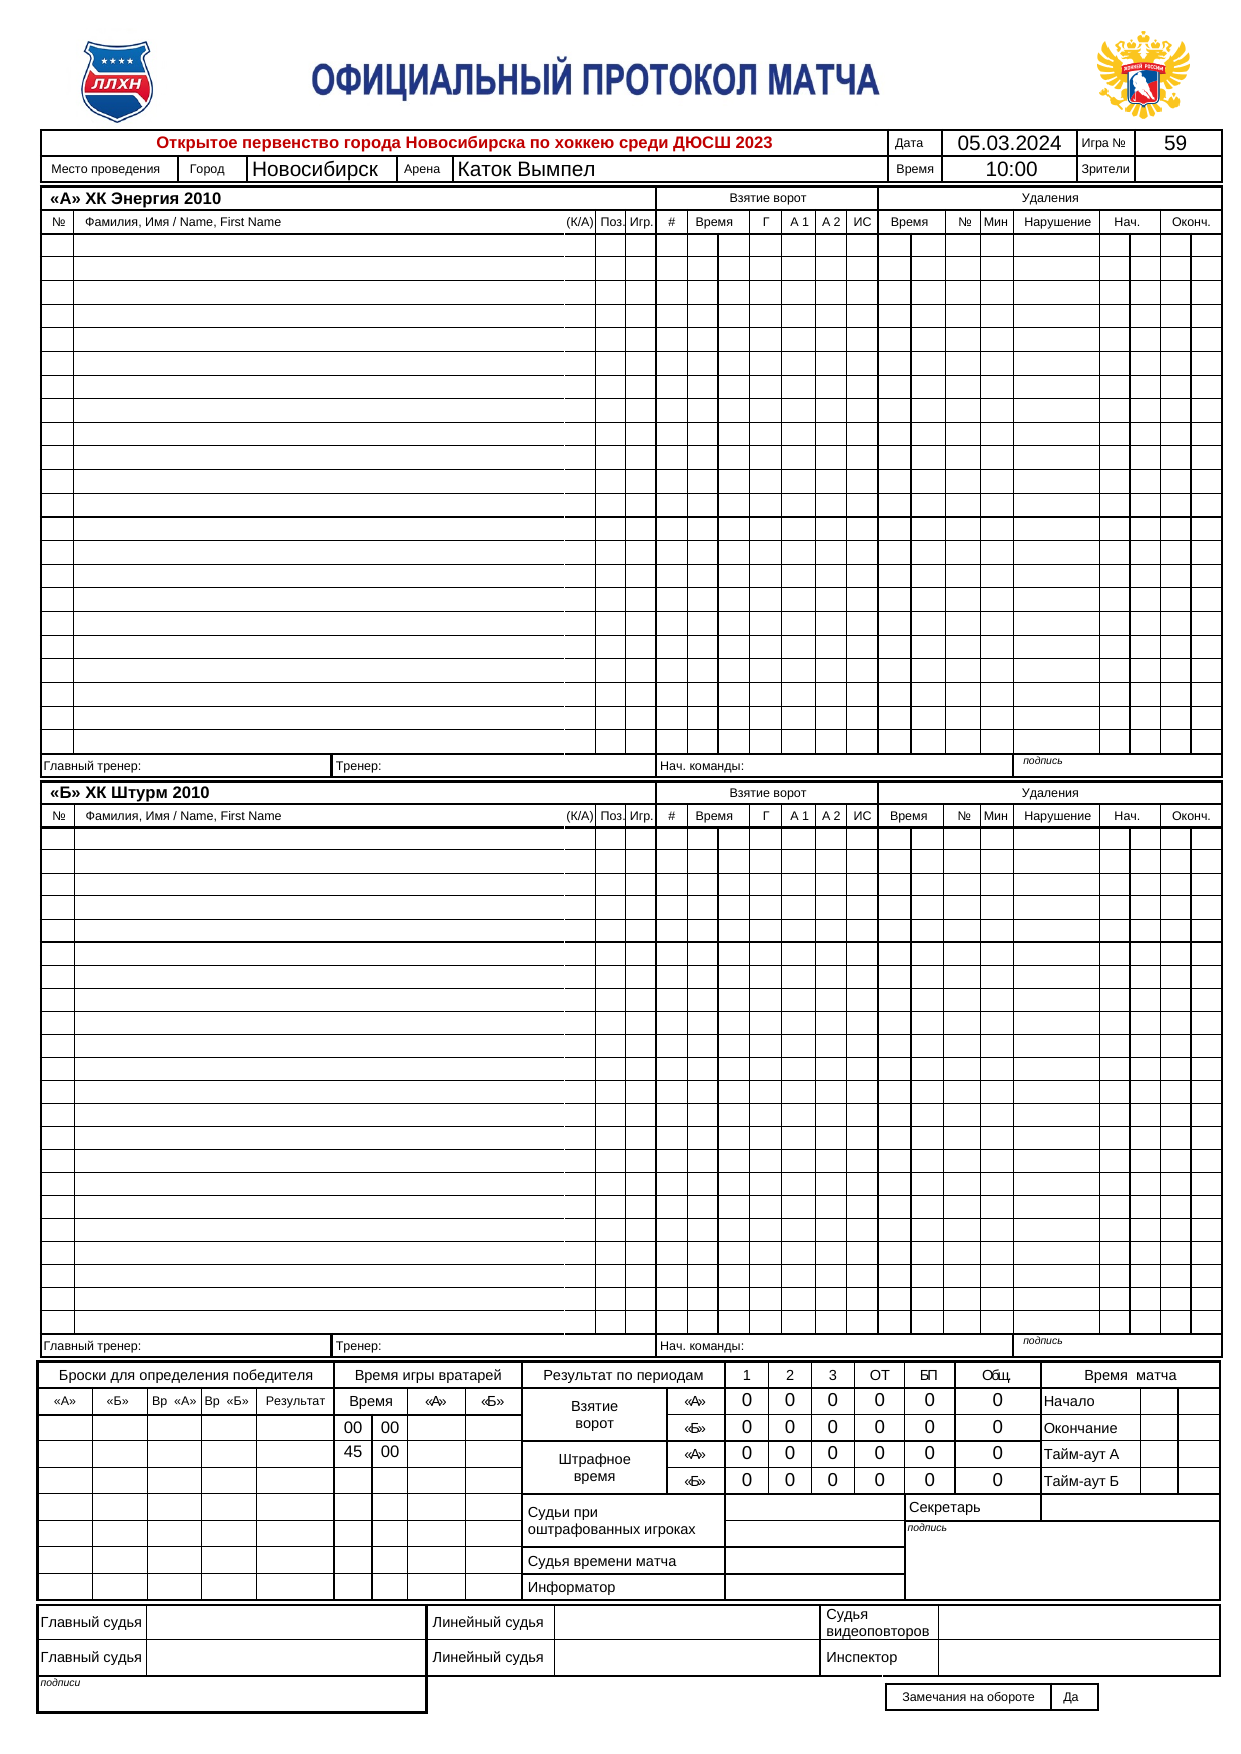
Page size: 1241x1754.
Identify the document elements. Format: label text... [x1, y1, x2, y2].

table_cell [688, 896, 717, 918]
table_cell [565, 305, 595, 327]
table_cell [688, 1081, 717, 1103]
table_cell 0 [812, 1442, 854, 1467]
table_cell [782, 328, 815, 351]
table_cell [688, 1035, 717, 1057]
table_cell [912, 1265, 943, 1287]
table_cell [657, 683, 687, 706]
table_cell [816, 423, 846, 445]
table_cell [626, 874, 655, 895]
table_cell [912, 1242, 943, 1264]
table_cell [565, 1173, 595, 1195]
table_cell [1131, 730, 1160, 753]
table_cell [42, 1288, 74, 1310]
table_cell [981, 257, 1013, 280]
table_cell [1014, 874, 1099, 895]
table_cell [1131, 470, 1160, 493]
table_cell [750, 1104, 781, 1126]
table_cell [912, 1311, 943, 1333]
table_cell подпись [1014, 755, 1221, 776]
table_cell [1131, 1104, 1160, 1126]
table_cell [626, 1265, 655, 1287]
table_cell [148, 1521, 201, 1546]
table_cell [1131, 850, 1160, 872]
table_cell [596, 1127, 625, 1149]
table_cell [750, 829, 781, 849]
table_cell «Б» [93, 1389, 147, 1413]
table_cell [1131, 659, 1160, 682]
table_cell [626, 659, 655, 682]
table_cell [782, 446, 815, 469]
table_cell Время [889, 157, 941, 181]
table_cell [75, 1288, 564, 1310]
table_cell [782, 966, 815, 987]
table_cell [879, 494, 910, 516]
table_cell [565, 1035, 595, 1057]
table_cell [74, 730, 564, 753]
table_cell [1192, 707, 1221, 729]
table_cell [1100, 896, 1129, 918]
table_cell [1100, 612, 1129, 634]
table_cell [626, 565, 655, 587]
table_cell [202, 1574, 256, 1599]
table_cell [847, 470, 877, 493]
table_cell [1014, 612, 1099, 634]
table_cell [75, 1150, 564, 1172]
table_cell [565, 541, 595, 564]
table_cell [657, 518, 687, 540]
table_cell [565, 966, 595, 987]
table_cell [750, 1173, 781, 1195]
table_cell [1100, 850, 1129, 872]
table_cell [719, 1104, 749, 1126]
table_cell [1179, 1441, 1219, 1467]
table_cell «Б» [668, 1415, 724, 1440]
table_cell [565, 1012, 595, 1033]
table_cell [719, 920, 749, 941]
table_cell [657, 1196, 687, 1218]
table_cell [596, 730, 625, 753]
table_cell Вр «Б» [202, 1389, 256, 1413]
table_cell [879, 1196, 910, 1218]
table_cell [657, 1081, 687, 1103]
table_cell Тайм-аут А [1042, 1441, 1140, 1467]
table_cell [565, 943, 595, 964]
table_cell [750, 399, 781, 422]
table_header 3 [812, 1363, 854, 1387]
table_cell [257, 1494, 333, 1520]
table_cell [946, 518, 980, 540]
table_cell [657, 1058, 687, 1079]
table_cell [944, 1104, 980, 1126]
table_cell [782, 636, 815, 658]
table_cell [719, 423, 749, 445]
table_header Удаления [879, 188, 1221, 209]
table_cell [688, 612, 717, 634]
table_cell [335, 1547, 371, 1573]
table_cell [1141, 1415, 1177, 1440]
table_cell [719, 470, 749, 493]
table_cell [1131, 1058, 1160, 1079]
table_cell [688, 470, 717, 493]
table_cell [148, 1441, 201, 1467]
table_cell [719, 565, 749, 587]
table_cell [750, 494, 781, 516]
table_cell [1192, 1012, 1221, 1033]
table_cell [782, 257, 815, 280]
table_header ОТ [855, 1363, 904, 1387]
table_cell [1099, 1682, 1220, 1711]
table_cell [657, 966, 687, 987]
table_cell [688, 850, 717, 872]
table_cell [847, 1104, 877, 1126]
table_cell [1161, 730, 1190, 753]
table_cell [565, 829, 595, 849]
table_cell [1161, 446, 1190, 469]
table_cell [782, 235, 815, 256]
table_cell [596, 281, 625, 303]
table_cell [782, 376, 815, 398]
table_cell [466, 1574, 521, 1599]
table_cell [596, 305, 625, 327]
table_cell [816, 541, 846, 564]
table_cell [750, 1081, 781, 1103]
table_cell [946, 659, 980, 682]
table_cell [719, 612, 749, 634]
table_cell [596, 235, 625, 256]
table_cell [946, 494, 980, 516]
table_cell [782, 920, 815, 941]
table_cell [202, 1547, 256, 1573]
table_cell [657, 829, 687, 849]
table_cell [657, 707, 687, 729]
table_cell [1192, 470, 1221, 493]
table_cell [657, 423, 687, 445]
table_cell [1131, 1081, 1160, 1103]
table_cell [596, 707, 625, 729]
table_cell [688, 1265, 717, 1287]
table_cell [1131, 494, 1160, 516]
table_cell [912, 1012, 943, 1033]
table_cell [847, 989, 877, 1011]
table_cell [879, 1311, 910, 1333]
table_cell [847, 612, 877, 634]
table_cell 10:00 [943, 157, 1076, 181]
table_cell [1014, 896, 1099, 918]
table_cell [626, 730, 655, 753]
table_cell [596, 1196, 625, 1218]
table_cell [42, 446, 73, 469]
table_cell [657, 588, 687, 611]
table_cell [816, 636, 846, 658]
table_cell [39, 1441, 92, 1467]
table_cell [879, 659, 910, 682]
table_cell [93, 1416, 147, 1440]
table_cell [1100, 943, 1129, 964]
table_cell [688, 874, 717, 895]
table_cell [750, 636, 781, 658]
table_cell [782, 281, 815, 303]
table_cell [1192, 1311, 1221, 1333]
table_cell [1161, 1242, 1190, 1264]
table_cell [42, 423, 73, 445]
table_cell [596, 1104, 625, 1126]
table_cell [596, 943, 625, 964]
table_cell [944, 1219, 980, 1241]
table_cell [847, 1196, 877, 1218]
table_cell [1192, 612, 1221, 634]
table_cell [719, 235, 749, 256]
table_cell [657, 1012, 687, 1033]
table_cell [816, 1288, 846, 1310]
table_cell Нач. команды: [657, 1335, 1012, 1356]
table_cell 0 [956, 1442, 1040, 1467]
table_cell [847, 305, 877, 327]
table_cell [1100, 1265, 1129, 1287]
table_cell [719, 1219, 749, 1241]
table_cell [816, 399, 846, 422]
table_cell [596, 612, 625, 634]
table_cell [912, 1196, 943, 1218]
table_cell [816, 1196, 846, 1218]
table_cell [565, 659, 595, 682]
table_cell [944, 1035, 980, 1057]
table_cell [657, 565, 687, 587]
table_cell [565, 636, 595, 658]
table_cell [75, 1311, 564, 1333]
table_cell [816, 565, 846, 587]
table_cell [847, 659, 877, 682]
table_cell [879, 612, 910, 634]
table_cell [946, 235, 980, 256]
table_cell [74, 352, 564, 374]
table_cell [1192, 1173, 1221, 1195]
table_cell Время [879, 805, 943, 826]
table_cell [1131, 612, 1160, 634]
table_cell [1014, 683, 1099, 706]
table_cell [1192, 966, 1221, 987]
table_cell [1161, 1081, 1190, 1103]
table_header 05.03.2024 [943, 131, 1076, 155]
table_cell [879, 1127, 910, 1149]
table_cell [1161, 1035, 1190, 1057]
table_cell [816, 1104, 846, 1126]
table_cell 0 [905, 1442, 954, 1467]
table_cell [75, 1012, 564, 1033]
table_cell [565, 1081, 595, 1103]
table_cell [719, 943, 749, 964]
table_cell [981, 446, 1013, 469]
table_cell [847, 1173, 877, 1195]
table_cell [688, 1288, 717, 1310]
table_cell 0 [726, 1389, 768, 1413]
table_cell [1161, 376, 1190, 398]
table_cell [1192, 1219, 1221, 1241]
table_cell [1161, 565, 1190, 587]
table_cell [688, 376, 717, 398]
table_cell [1100, 707, 1129, 729]
table_cell [1014, 328, 1099, 351]
table_cell [782, 829, 815, 849]
table_cell [1161, 874, 1190, 895]
table_cell [1192, 1196, 1221, 1218]
table_cell [75, 943, 564, 964]
table_cell [750, 730, 781, 753]
table_cell [596, 989, 625, 1011]
table_cell 0 [905, 1468, 954, 1493]
table_cell [565, 612, 595, 634]
table_cell [565, 920, 595, 941]
table_cell [42, 518, 73, 540]
table_cell [944, 1173, 980, 1195]
table_cell [688, 518, 717, 540]
table_header Броски для определения победителя [39, 1363, 333, 1387]
table_cell [596, 541, 625, 564]
table_cell [1014, 518, 1099, 540]
table_cell [912, 707, 945, 729]
table_cell [202, 1468, 256, 1493]
table_cell [42, 1150, 74, 1172]
table_cell [565, 874, 595, 895]
table_cell Г [750, 211, 781, 233]
table_cell [816, 874, 846, 895]
table_cell [1014, 1265, 1099, 1287]
table_cell [719, 896, 749, 918]
table_header «А» ХК Энергия 2010 [42, 188, 655, 209]
table_cell Начало [1042, 1389, 1140, 1413]
table_cell [626, 1058, 655, 1079]
table_cell [847, 565, 877, 587]
table_cell [93, 1468, 147, 1493]
table_cell [939, 1640, 1219, 1675]
table_cell [1100, 399, 1129, 422]
table_cell [1192, 829, 1221, 849]
table_cell Линейный судья [428, 1606, 554, 1639]
table_cell [981, 1242, 1013, 1264]
table_cell [1192, 446, 1221, 469]
table_cell [1161, 399, 1190, 422]
table_cell Время [335, 1389, 407, 1413]
table_cell [688, 235, 717, 256]
table_cell [944, 943, 980, 964]
table_cell [847, 730, 877, 753]
table_cell [847, 541, 877, 564]
table_cell [847, 494, 877, 516]
table_cell [555, 1640, 819, 1675]
table_cell [1100, 376, 1129, 398]
table_cell [981, 235, 1013, 256]
table_cell [148, 1547, 201, 1573]
table_cell [879, 1081, 910, 1103]
table_cell [750, 588, 781, 611]
table_cell [816, 730, 846, 753]
table_cell [565, 281, 595, 303]
table_cell [688, 730, 717, 753]
table_header Время игры вратарей [335, 1363, 521, 1387]
table_cell [565, 1150, 595, 1172]
table_cell [750, 328, 781, 351]
table_cell [1014, 659, 1099, 682]
table_cell [719, 659, 749, 682]
table_cell [688, 541, 717, 564]
table_cell [847, 1127, 877, 1149]
table_cell [688, 1150, 717, 1172]
table_cell [39, 1494, 92, 1520]
table_cell [946, 305, 980, 327]
table_cell [1131, 352, 1160, 374]
table_cell [42, 281, 73, 303]
table_cell Фамилия, Имя / Name, First Name [75, 805, 565, 826]
table_cell [750, 565, 781, 587]
table_cell [726, 1575, 904, 1599]
table_cell [657, 730, 687, 753]
table_cell [42, 257, 73, 280]
table_cell [1131, 541, 1160, 564]
table_cell 0 [956, 1415, 1040, 1440]
table_cell [1141, 1389, 1177, 1413]
table_cell [42, 1242, 74, 1264]
table_cell 0 [769, 1442, 811, 1467]
table_cell [626, 1288, 655, 1310]
table_cell [1131, 1265, 1160, 1287]
table_cell [879, 235, 910, 256]
table_cell [626, 399, 655, 422]
table_cell [42, 707, 73, 729]
table_cell [782, 896, 815, 918]
table_cell [944, 1012, 980, 1033]
table_cell [750, 470, 781, 493]
table_cell [719, 257, 749, 280]
table_cell [688, 1104, 717, 1126]
table_cell [782, 1219, 815, 1241]
table_cell [75, 1173, 564, 1195]
table_cell [782, 1173, 815, 1195]
table_cell [847, 1219, 877, 1241]
table_header Дата [889, 131, 941, 155]
table_cell [1014, 446, 1099, 469]
table_cell [981, 850, 1013, 872]
table_cell [42, 1081, 74, 1103]
table_cell [1100, 305, 1129, 327]
table_cell Результат [257, 1389, 333, 1413]
table_cell [946, 328, 980, 351]
table_cell подпись [1014, 1335, 1221, 1356]
table_cell [626, 1150, 655, 1172]
table_cell [1192, 494, 1221, 516]
table_cell [626, 896, 655, 918]
table_cell [847, 1265, 877, 1287]
table_cell [1161, 588, 1190, 611]
table_cell [719, 328, 749, 351]
table_cell [944, 1288, 980, 1310]
table_cell [1014, 636, 1099, 658]
table_cell [657, 1127, 687, 1149]
table_cell [565, 1265, 595, 1287]
table_cell [1131, 1196, 1160, 1218]
table_cell Взятие ворот [523, 1389, 666, 1440]
table_cell [981, 1035, 1013, 1057]
table_header Удаления [879, 783, 1221, 803]
table_cell [782, 305, 815, 327]
table_cell [466, 1494, 521, 1520]
table_cell [847, 1242, 877, 1264]
table_cell [1014, 850, 1099, 872]
table_cell [912, 1035, 943, 1057]
table_cell [912, 257, 945, 280]
table_cell Нач. [1100, 211, 1160, 233]
table_cell [93, 1441, 147, 1467]
table_cell [74, 446, 564, 469]
table_cell [847, 1311, 877, 1333]
table_cell [42, 565, 73, 587]
picture [5, 28, 1197, 129]
table_cell [688, 1242, 717, 1264]
table_cell [879, 829, 910, 849]
table_cell [816, 1219, 846, 1241]
table_cell [912, 659, 945, 682]
table_cell [981, 1196, 1013, 1218]
table_cell [1192, 920, 1221, 941]
table_cell [719, 1196, 749, 1218]
table_cell [75, 874, 564, 895]
table_cell [782, 850, 815, 872]
table_cell [1131, 829, 1160, 849]
table_cell [816, 376, 846, 398]
table_cell [626, 352, 655, 374]
table_cell [750, 1012, 781, 1033]
table_cell [42, 1035, 74, 1057]
table_cell [816, 470, 846, 493]
table_cell [596, 1058, 625, 1079]
table_cell [688, 659, 717, 682]
table_cell [1192, 399, 1221, 422]
table_cell [1131, 446, 1160, 469]
table_cell [719, 1012, 749, 1033]
table_cell [912, 541, 945, 564]
table_cell [596, 565, 625, 587]
table_header Общ. [956, 1363, 1040, 1387]
table_cell [847, 1150, 877, 1172]
table_cell [879, 850, 910, 872]
table_cell [688, 707, 717, 729]
table_cell [42, 1311, 74, 1333]
table_cell [42, 470, 73, 493]
table_cell [946, 352, 980, 374]
table_cell [1192, 943, 1221, 964]
table_cell [1131, 1127, 1160, 1149]
table_cell [1141, 1441, 1177, 1467]
table_header 59 [1136, 131, 1221, 155]
table_cell [782, 1058, 815, 1079]
table_cell [816, 494, 846, 516]
table_cell [1131, 1311, 1160, 1333]
table_cell [847, 1058, 877, 1079]
table_cell [42, 1012, 74, 1033]
table_cell [596, 1035, 625, 1057]
table_cell [750, 1288, 781, 1310]
table_cell [1014, 281, 1099, 303]
table_cell [879, 896, 910, 918]
table_cell [1161, 1311, 1190, 1333]
table_cell [912, 588, 945, 611]
table_header Взятие ворот [657, 783, 877, 803]
table_cell [981, 588, 1013, 611]
table_cell Оконч. [1161, 805, 1221, 826]
table_cell [42, 636, 73, 658]
table_cell [688, 1311, 717, 1333]
table_cell [847, 588, 877, 611]
table_cell [1131, 874, 1160, 895]
table_cell [816, 659, 846, 682]
table_cell [74, 659, 564, 682]
table_cell [912, 470, 945, 493]
table_cell Мин [981, 805, 1013, 826]
table_cell [257, 1441, 333, 1467]
table_cell [981, 281, 1013, 303]
table_cell [726, 1495, 904, 1520]
table_cell [912, 636, 945, 658]
table_cell [719, 376, 749, 398]
table_cell Линейный судья [428, 1640, 554, 1675]
table_cell [816, 257, 846, 280]
table_cell [408, 1574, 465, 1599]
table_cell [1161, 328, 1190, 351]
table_cell [1014, 707, 1099, 729]
table_cell [981, 730, 1013, 753]
table_cell [1100, 829, 1129, 849]
table_cell [565, 896, 595, 918]
table_cell [1014, 1035, 1099, 1057]
table_cell [782, 612, 815, 634]
table_cell [1161, 920, 1190, 941]
table_cell [657, 612, 687, 634]
table_cell [626, 683, 655, 706]
table_cell [42, 1196, 74, 1218]
table_cell [912, 1058, 943, 1079]
table_cell 0 [812, 1468, 854, 1493]
table_cell [912, 1081, 943, 1103]
table_cell [42, 376, 73, 398]
table_cell [1014, 565, 1099, 587]
table_cell [626, 966, 655, 987]
table_cell [782, 399, 815, 422]
table_header «Б» ХК Штурм 2010 [42, 783, 655, 803]
table_cell [1179, 1389, 1219, 1413]
table_cell Арена [398, 157, 452, 181]
table_cell Мин [981, 211, 1013, 233]
table_cell № [42, 805, 74, 826]
table_cell А 1 [782, 805, 815, 826]
table_cell [782, 1196, 815, 1218]
table_cell [750, 920, 781, 941]
table_cell [750, 1265, 781, 1287]
table_cell [75, 896, 564, 918]
table_cell Место проведения [42, 157, 177, 181]
table_cell Судья времени матча [523, 1548, 724, 1573]
table_cell [750, 850, 781, 872]
table_cell [750, 612, 781, 634]
table_cell [1100, 470, 1129, 493]
table_cell 0 [855, 1468, 904, 1493]
table_cell [750, 376, 781, 398]
table_cell [257, 1416, 333, 1440]
table_cell [816, 588, 846, 611]
table_cell [565, 565, 595, 587]
table_cell [626, 494, 655, 516]
table_cell [688, 1127, 717, 1149]
table_cell [912, 1104, 943, 1126]
table_cell [657, 446, 687, 469]
table_cell [879, 1265, 910, 1287]
table_cell [1161, 1150, 1190, 1172]
table_cell [782, 730, 815, 753]
table_cell [879, 1150, 910, 1172]
table_cell [847, 518, 877, 540]
table_header 1 [726, 1363, 768, 1387]
table_cell [74, 235, 564, 256]
table_cell [1161, 1219, 1190, 1241]
table_cell [1161, 281, 1190, 303]
table_cell [1161, 636, 1190, 658]
table_cell [912, 352, 945, 374]
table_cell [93, 1521, 147, 1546]
table_cell [719, 683, 749, 706]
table_cell [74, 305, 564, 327]
table_cell [1192, 730, 1221, 753]
table_cell [879, 423, 910, 445]
table_cell [1141, 1468, 1177, 1493]
table_cell [596, 352, 625, 374]
table_cell [1192, 328, 1221, 351]
table_cell [847, 896, 877, 918]
table_cell [1131, 1173, 1160, 1195]
table_cell 00 [373, 1416, 407, 1440]
table_cell [42, 850, 74, 872]
table_cell [1131, 257, 1160, 280]
table_header Время матча [1042, 1363, 1219, 1387]
table_cell [466, 1416, 521, 1440]
table_cell [626, 612, 655, 634]
table_cell [688, 281, 717, 303]
table_cell [148, 1468, 201, 1493]
table_cell [1161, 423, 1190, 445]
table_cell [74, 541, 564, 564]
table_cell [1100, 874, 1129, 895]
table_cell [847, 920, 877, 941]
table_cell [944, 1196, 980, 1218]
table_cell [565, 470, 595, 493]
table_cell А 1 [782, 211, 815, 233]
table_cell [408, 1468, 465, 1493]
table_cell [879, 470, 910, 493]
table_cell Время [879, 211, 945, 233]
table_cell [782, 423, 815, 445]
table_cell Судья видеоповторов [821, 1606, 938, 1639]
table_cell [847, 1081, 877, 1103]
table_cell [657, 1150, 687, 1172]
table_cell [688, 588, 717, 611]
table_cell [657, 257, 687, 280]
table_cell [1014, 1219, 1099, 1241]
table_cell [1014, 376, 1099, 398]
table_cell [782, 1035, 815, 1057]
table_cell [408, 1547, 465, 1573]
table_cell Вр «А» [148, 1389, 201, 1413]
table_cell [1100, 636, 1129, 658]
table_cell [596, 328, 625, 351]
table_cell [335, 1521, 371, 1546]
table_cell [657, 235, 687, 256]
table_cell [879, 920, 910, 941]
table_cell Поз. [596, 211, 625, 233]
table_cell [565, 1311, 595, 1333]
table_cell [1100, 257, 1129, 280]
table_cell [42, 874, 74, 895]
table_cell [750, 1196, 781, 1218]
table_cell [1100, 423, 1129, 445]
table_cell [565, 588, 595, 611]
table_cell [1014, 943, 1099, 964]
table_cell [816, 829, 846, 849]
table_cell [626, 850, 655, 872]
table_cell [1192, 352, 1221, 374]
table_cell [335, 1468, 371, 1493]
table_cell [1131, 1012, 1160, 1033]
table_cell [626, 541, 655, 564]
table_cell [944, 1127, 980, 1149]
table_cell 0 [956, 1468, 1040, 1493]
table_cell [688, 399, 717, 422]
table_cell [1131, 896, 1160, 918]
table_cell [847, 446, 877, 469]
table_cell [688, 1012, 717, 1033]
table_cell [565, 1196, 595, 1218]
table_cell [782, 352, 815, 374]
table_cell [42, 494, 73, 516]
table_cell [719, 399, 749, 422]
table_cell [1100, 920, 1129, 941]
table_cell [944, 920, 980, 941]
table_cell [726, 1521, 904, 1546]
table_cell [750, 966, 781, 987]
table_cell [565, 352, 595, 374]
table_cell [1100, 1081, 1129, 1103]
table_cell [912, 920, 943, 941]
table_cell [879, 518, 910, 540]
table_cell [816, 1058, 846, 1079]
table_cell [719, 850, 749, 872]
table_cell [912, 376, 945, 398]
table_cell [565, 989, 595, 1011]
table_cell [626, 1196, 655, 1218]
table_cell [912, 612, 945, 634]
table_cell [1136, 157, 1221, 181]
table_cell [1131, 1035, 1160, 1057]
table_cell [946, 281, 980, 303]
table_cell [1014, 1012, 1099, 1033]
table_cell [657, 1311, 687, 1333]
table_cell [202, 1441, 256, 1467]
table_cell [39, 1547, 92, 1573]
table_cell [750, 1150, 781, 1172]
table_cell [657, 1265, 687, 1287]
table_cell [782, 683, 815, 706]
table_cell [1100, 352, 1129, 374]
table_cell [1131, 989, 1160, 1011]
table_cell [981, 966, 1013, 987]
table_cell [1161, 541, 1190, 564]
table_cell (К/А) [565, 211, 595, 233]
table_cell № [42, 211, 73, 233]
table_cell [1014, 1127, 1099, 1149]
table_cell [74, 376, 564, 398]
table_cell [626, 1035, 655, 1057]
table_cell А 2 [816, 211, 846, 233]
table_cell [879, 707, 910, 729]
table_cell [726, 1548, 904, 1573]
table_cell [719, 305, 749, 327]
table_cell [596, 1242, 625, 1264]
table_cell [981, 920, 1013, 941]
table_cell [688, 1058, 717, 1079]
table_cell [946, 257, 980, 280]
table_cell [626, 1173, 655, 1195]
table_cell [944, 1150, 980, 1172]
table_cell [944, 989, 980, 1011]
table_cell [750, 1242, 781, 1264]
table_cell [565, 850, 595, 872]
table_cell Игр. [626, 211, 655, 233]
table_cell [75, 989, 564, 1011]
table_cell [42, 683, 73, 706]
table_cell [74, 588, 564, 611]
table_cell Игр. [626, 805, 655, 826]
table_cell [596, 376, 625, 398]
table_cell [750, 659, 781, 682]
table_cell [565, 423, 595, 445]
table_cell [42, 399, 73, 422]
table_cell [879, 683, 910, 706]
table_cell [39, 1416, 92, 1440]
table_header БП [905, 1363, 954, 1387]
table_cell [981, 518, 1013, 540]
table_cell [1014, 1196, 1099, 1218]
table_cell [626, 636, 655, 658]
table_cell [1192, 636, 1221, 658]
table_cell [719, 1127, 749, 1149]
table_cell [626, 920, 655, 941]
table_cell [596, 1173, 625, 1195]
table_cell [75, 1058, 564, 1079]
table_cell [1100, 518, 1129, 540]
table_cell [565, 1058, 595, 1079]
table_cell [719, 874, 749, 895]
table_cell [912, 305, 945, 327]
table_cell [719, 1288, 749, 1310]
table_cell [565, 494, 595, 516]
table_cell [42, 966, 74, 987]
table_cell [946, 730, 980, 753]
table_cell [1131, 565, 1160, 587]
table_cell [75, 1104, 564, 1126]
table_cell [750, 874, 781, 895]
table_cell [42, 328, 73, 351]
table_cell [688, 829, 717, 849]
table_cell [1014, 1058, 1099, 1079]
table_cell Нарушение [1014, 805, 1099, 826]
table_cell [847, 376, 877, 398]
table_cell [1161, 1104, 1190, 1126]
table_cell «Б» [668, 1468, 724, 1493]
table_cell 0 [769, 1468, 811, 1493]
table_cell [596, 399, 625, 422]
table_cell [688, 423, 717, 445]
table_cell Город [179, 157, 246, 181]
table_cell Время [688, 805, 749, 826]
table_cell [879, 1012, 910, 1033]
table_cell [719, 1035, 749, 1057]
table_cell [596, 659, 625, 682]
table_cell [1192, 896, 1221, 918]
table_cell [565, 518, 595, 540]
table_cell [93, 1547, 147, 1573]
table_cell [466, 1441, 521, 1467]
table_cell [912, 1127, 943, 1149]
table_cell [981, 1173, 1013, 1195]
table_cell [782, 470, 815, 493]
table_cell [657, 328, 687, 351]
table_cell [565, 446, 595, 469]
table_cell [912, 943, 943, 964]
table_cell [1131, 966, 1160, 987]
table_cell [657, 1173, 687, 1195]
table_cell [879, 352, 910, 374]
table_cell [1014, 920, 1099, 941]
table_cell [1014, 1104, 1099, 1126]
table_cell [657, 305, 687, 327]
table_cell [75, 1265, 564, 1287]
table_cell [782, 1242, 815, 1264]
table_cell [75, 1196, 564, 1218]
table_cell [750, 423, 781, 445]
table_cell [657, 989, 687, 1011]
table_cell [719, 1150, 749, 1172]
table_cell [1014, 1081, 1099, 1103]
table_cell [879, 446, 910, 469]
table_cell [719, 1058, 749, 1079]
table_cell [596, 423, 625, 445]
table_cell [946, 612, 980, 634]
table_cell [1192, 235, 1221, 256]
table_cell [565, 683, 595, 706]
table_cell [1192, 1288, 1221, 1310]
table_cell [74, 683, 564, 706]
table_cell [1179, 1468, 1219, 1493]
table_cell Каток Вымпел [454, 157, 887, 181]
table_cell [1192, 1265, 1221, 1287]
table_cell [1014, 352, 1099, 374]
table_cell [750, 1035, 781, 1057]
table_cell [408, 1441, 465, 1467]
table_cell [879, 328, 910, 351]
table_cell [657, 1288, 687, 1310]
table_cell [750, 683, 781, 706]
table_cell [981, 659, 1013, 682]
table_cell [657, 541, 687, 564]
table_cell [688, 352, 717, 374]
table_cell [719, 829, 749, 849]
table_cell [202, 1521, 256, 1546]
table_cell [816, 1265, 846, 1287]
table_cell [879, 730, 910, 753]
table_cell [1161, 1127, 1190, 1149]
table_cell 0 [956, 1389, 1040, 1413]
table_cell [657, 470, 687, 493]
table_cell [1100, 1219, 1129, 1241]
table_cell [946, 636, 980, 658]
table_cell [626, 257, 655, 280]
table_cell [981, 943, 1013, 964]
table_cell [1131, 328, 1160, 351]
table_cell [1192, 874, 1221, 895]
table_cell [1161, 707, 1190, 729]
table_header Взятие ворот [657, 188, 877, 209]
table_cell [946, 446, 980, 469]
table_cell [1014, 966, 1099, 987]
table_cell [657, 494, 687, 516]
table_cell Г [750, 805, 781, 826]
table_cell Секретарь [906, 1495, 1040, 1520]
table_cell [688, 446, 717, 469]
table_cell [1161, 470, 1190, 493]
table_cell [879, 874, 910, 895]
table_cell [626, 281, 655, 303]
table_header Игра № [1078, 131, 1134, 155]
table_cell [596, 1265, 625, 1287]
table_cell № [944, 805, 980, 826]
table_cell Нач. команды: [657, 755, 1012, 776]
table_cell [1192, 1104, 1221, 1126]
table_cell [816, 235, 846, 256]
table_cell [946, 707, 980, 729]
table_cell [750, 1058, 781, 1079]
table_cell «А» [668, 1442, 724, 1467]
table_cell [782, 494, 815, 516]
table_cell [816, 305, 846, 327]
table_cell [657, 399, 687, 422]
table_cell [75, 1035, 564, 1057]
table_cell [75, 1242, 564, 1264]
table_cell 0 [905, 1415, 954, 1440]
table_cell [782, 1150, 815, 1172]
table_cell [946, 470, 980, 493]
table_cell [626, 1311, 655, 1333]
table_cell [626, 446, 655, 469]
table_cell 0 [726, 1442, 768, 1467]
table_cell [596, 518, 625, 540]
table_cell [1161, 612, 1190, 634]
table_header Открытое первенство города Новосибирска по хоккею среди ДЮСШ 2023 [42, 131, 887, 155]
table_cell [879, 1219, 910, 1241]
table_cell [626, 1219, 655, 1241]
table_cell [93, 1574, 147, 1599]
table_cell [42, 1265, 74, 1287]
table_cell [816, 1081, 846, 1103]
table_cell Главный тренер: [42, 755, 330, 776]
table_cell [782, 707, 815, 729]
table_cell [912, 494, 945, 516]
table_cell [1014, 1150, 1099, 1172]
table_cell [719, 730, 749, 753]
table_cell [879, 588, 910, 611]
table_cell [782, 989, 815, 1011]
table_cell [626, 423, 655, 445]
table_cell [657, 874, 687, 895]
table_cell [42, 920, 74, 941]
table_cell Судьи при оштрафованных игроках [523, 1495, 724, 1546]
table_cell [816, 1173, 846, 1195]
table_cell [688, 328, 717, 351]
table_cell [626, 235, 655, 256]
table_cell [912, 966, 943, 987]
table_cell [1192, 850, 1221, 872]
table_cell [750, 541, 781, 564]
table_cell [596, 850, 625, 872]
table_cell [879, 943, 910, 964]
table_cell [1192, 565, 1221, 587]
table_cell [596, 966, 625, 987]
table_cell [816, 1150, 846, 1172]
table_cell [42, 730, 73, 753]
table_cell [1131, 943, 1160, 964]
table_cell [981, 541, 1013, 564]
table_cell [782, 1081, 815, 1103]
table_cell [39, 1574, 92, 1599]
table_cell [912, 518, 945, 540]
table_cell 00 [335, 1416, 371, 1440]
table_cell [657, 943, 687, 964]
table_cell [373, 1468, 407, 1493]
table_cell «А» [668, 1389, 724, 1413]
table_cell [1161, 235, 1190, 256]
table_cell [626, 470, 655, 493]
table_cell [847, 966, 877, 987]
table_cell [879, 1104, 910, 1126]
table_cell 0 [769, 1415, 811, 1440]
table_cell [879, 1173, 910, 1195]
table_cell [1131, 423, 1160, 445]
table_cell [719, 494, 749, 516]
table_cell [1100, 1196, 1129, 1218]
table_cell [944, 1058, 980, 1079]
table_cell Главный тренер: [42, 1335, 330, 1356]
table_cell [782, 659, 815, 682]
table_cell [74, 257, 564, 280]
table_cell [1161, 943, 1190, 964]
table_cell [408, 1416, 465, 1440]
table_cell А 2 [816, 805, 846, 826]
table_cell [373, 1521, 407, 1546]
table_cell [688, 1196, 717, 1218]
table_cell [1161, 1288, 1190, 1310]
table_cell [847, 707, 877, 729]
table_cell [719, 541, 749, 564]
table_cell [1131, 399, 1160, 422]
table_cell [981, 305, 1013, 327]
table_cell [981, 683, 1013, 706]
table_cell [42, 943, 74, 964]
table_cell [879, 305, 910, 327]
table_cell [657, 636, 687, 658]
table_cell [981, 1012, 1013, 1033]
table_cell [750, 305, 781, 327]
table_cell [1131, 588, 1160, 611]
table_cell [1100, 1058, 1129, 1079]
table_cell [657, 896, 687, 918]
table_cell [1014, 470, 1099, 493]
table_cell [565, 376, 595, 398]
table_cell [1161, 1196, 1190, 1218]
table_cell [1131, 305, 1160, 327]
table_cell [565, 235, 595, 256]
table_cell [750, 989, 781, 1011]
table_cell [1014, 1288, 1099, 1310]
table_cell [750, 943, 781, 964]
table_cell «А» [39, 1389, 92, 1413]
table_cell [75, 850, 564, 872]
table_cell [75, 829, 564, 849]
table_cell [719, 281, 749, 303]
table_cell [626, 1242, 655, 1264]
table_cell [719, 1081, 749, 1103]
table_cell [750, 257, 781, 280]
table_cell [816, 943, 846, 964]
table_cell [816, 328, 846, 351]
table_cell [816, 352, 846, 374]
table_cell [147, 1606, 425, 1639]
table_cell [1014, 423, 1099, 445]
table_cell [1161, 850, 1190, 872]
table_cell [981, 494, 1013, 516]
table_cell [847, 281, 877, 303]
table_cell [981, 423, 1013, 445]
table_cell [1161, 257, 1190, 280]
table_cell [1014, 257, 1099, 280]
table_cell [816, 1035, 846, 1057]
table_cell [1192, 376, 1221, 398]
table_cell [1161, 683, 1190, 706]
table_cell [912, 328, 945, 351]
table_cell 0 [855, 1415, 904, 1440]
table_cell [75, 1127, 564, 1149]
table_cell [1161, 518, 1190, 540]
table_cell [1131, 376, 1160, 398]
table_cell Нач. [1100, 805, 1160, 826]
table_cell [816, 707, 846, 729]
table_cell [719, 707, 749, 729]
table_cell [1014, 305, 1099, 327]
table_cell Главный судья [39, 1606, 146, 1639]
table_cell Окончание [1042, 1415, 1140, 1440]
table_cell [565, 1104, 595, 1126]
table_cell [466, 1547, 521, 1573]
table_cell Инспектор [821, 1640, 938, 1675]
table_cell [912, 829, 943, 849]
table_cell [596, 896, 625, 918]
table_cell [719, 1265, 749, 1287]
table_cell [946, 565, 980, 587]
table_cell [946, 376, 980, 398]
table_cell [428, 1677, 882, 1711]
table_cell [657, 1035, 687, 1057]
table_cell [626, 829, 655, 849]
table_cell [565, 730, 595, 753]
table_cell [373, 1494, 407, 1520]
table_cell [879, 1288, 910, 1310]
table_cell [944, 1081, 980, 1103]
table_cell [1100, 989, 1129, 1011]
table_cell [816, 683, 846, 706]
table_cell [750, 707, 781, 729]
table_cell 0 [855, 1442, 904, 1467]
table_cell [981, 399, 1013, 422]
table_cell [879, 565, 910, 587]
table_cell [1014, 1311, 1099, 1333]
table_cell [912, 281, 945, 303]
table_cell [596, 446, 625, 469]
table_cell [1192, 305, 1221, 327]
table_cell [42, 1104, 74, 1126]
table_cell [1100, 659, 1129, 682]
table_cell [750, 235, 781, 256]
table_cell [912, 399, 945, 422]
table_cell [816, 1127, 846, 1149]
table_cell «А» [408, 1389, 465, 1413]
table_cell [981, 612, 1013, 634]
table_cell [782, 518, 815, 540]
table_cell [42, 1058, 74, 1079]
table_cell [596, 683, 625, 706]
table_cell [847, 1012, 877, 1033]
table_cell [1014, 829, 1099, 849]
table_cell [626, 1104, 655, 1126]
table_cell [847, 328, 877, 351]
table_cell [981, 1265, 1013, 1287]
table_cell [74, 399, 564, 422]
table_cell [565, 257, 595, 280]
table_cell [750, 1127, 781, 1149]
table_cell [74, 328, 564, 351]
table_cell [719, 1311, 749, 1333]
table_cell [626, 1081, 655, 1103]
table_cell [42, 1219, 74, 1241]
table_cell [39, 1521, 92, 1546]
table_cell [596, 829, 625, 849]
table_cell [1179, 1415, 1219, 1440]
table_cell [657, 376, 687, 398]
table_cell [408, 1494, 465, 1520]
table_cell [1161, 966, 1190, 987]
table_cell [750, 281, 781, 303]
table_cell [596, 1081, 625, 1103]
table_cell [626, 1127, 655, 1149]
table_cell [1100, 683, 1129, 706]
table_header Замечания на обороте [887, 1685, 1050, 1709]
table_cell [816, 1242, 846, 1264]
table_cell [565, 1219, 595, 1241]
table_cell [42, 896, 74, 918]
table_cell 0 [855, 1389, 904, 1413]
table_cell [1100, 1104, 1129, 1126]
table_cell [1100, 1150, 1129, 1172]
table_header Да [1052, 1685, 1097, 1709]
table_cell [657, 352, 687, 374]
table_cell [565, 399, 595, 422]
table_cell [596, 874, 625, 895]
table_cell [719, 352, 749, 374]
table_cell [1100, 1311, 1129, 1333]
table_cell [1131, 518, 1160, 540]
table_cell ИС [847, 211, 877, 233]
table_cell [816, 1012, 846, 1033]
table_cell [1131, 1288, 1160, 1310]
table_cell [816, 850, 846, 872]
table_cell [148, 1416, 201, 1440]
table_cell [1100, 565, 1129, 587]
table_cell [1192, 257, 1221, 280]
table_cell [981, 1219, 1013, 1241]
table_cell [944, 966, 980, 987]
table_cell [782, 1288, 815, 1310]
table_cell [688, 943, 717, 964]
table_cell [1100, 1035, 1129, 1057]
table_cell [148, 1494, 201, 1520]
table_cell Новосибирск [248, 157, 396, 181]
table_header Результат по периодам [523, 1363, 724, 1387]
table_cell 0 [769, 1389, 811, 1413]
table_cell [946, 588, 980, 611]
table_cell [1192, 1127, 1221, 1149]
table_cell [816, 966, 846, 987]
table_cell [912, 1219, 943, 1241]
table_cell 0 [905, 1389, 954, 1413]
table_cell [565, 1288, 595, 1310]
table_cell [912, 423, 945, 445]
table_cell [373, 1574, 407, 1599]
table_cell [782, 874, 815, 895]
table_cell [74, 470, 564, 493]
table_cell [879, 1035, 910, 1057]
table_cell [1192, 1242, 1221, 1264]
table_cell [1131, 920, 1160, 941]
table_cell [750, 518, 781, 540]
table_cell [555, 1606, 819, 1639]
table_cell [782, 1104, 815, 1126]
table_cell [981, 829, 1013, 849]
table_cell [335, 1494, 371, 1520]
table_cell Оконч. [1161, 211, 1221, 233]
table_cell [657, 281, 687, 303]
table_cell [75, 966, 564, 987]
table_cell [981, 1288, 1013, 1310]
table_cell [1161, 1265, 1190, 1287]
table_cell [782, 588, 815, 611]
table_cell [981, 989, 1013, 1011]
table_cell [42, 541, 73, 564]
table_cell [1131, 235, 1160, 256]
table_cell [981, 896, 1013, 918]
table_cell Информатор [523, 1575, 724, 1599]
table_cell [657, 920, 687, 941]
table_cell [565, 1242, 595, 1264]
table_cell Фамилия, Имя / Name, First Name [74, 211, 565, 233]
table_cell [202, 1416, 256, 1440]
table_cell [42, 612, 73, 634]
table_cell [257, 1468, 333, 1493]
table_cell [688, 494, 717, 516]
table_header 2 [769, 1363, 811, 1387]
table_cell [565, 328, 595, 351]
table_cell [879, 636, 910, 658]
table_cell [1161, 494, 1190, 516]
table_cell [879, 1242, 910, 1264]
table_cell [750, 896, 781, 918]
table_cell 0 [726, 1468, 768, 1493]
table_cell [816, 518, 846, 540]
table_cell [596, 494, 625, 516]
table_cell [1192, 683, 1221, 706]
table_cell [879, 376, 910, 398]
table_cell 0 [812, 1389, 854, 1413]
table_cell [912, 850, 943, 872]
table_cell [912, 1173, 943, 1195]
table_cell [1131, 281, 1160, 303]
table_cell [879, 399, 910, 422]
table_cell [981, 1150, 1013, 1172]
table_cell подписи [39, 1677, 425, 1711]
table_cell 45 [335, 1441, 371, 1467]
table_cell [750, 1219, 781, 1241]
table_cell [912, 565, 945, 587]
table_cell [847, 850, 877, 872]
table_cell [1100, 1288, 1129, 1310]
table_cell [1014, 399, 1099, 422]
table_cell [750, 446, 781, 469]
table_cell [1100, 328, 1129, 351]
table_cell [847, 257, 877, 280]
table_cell [42, 588, 73, 611]
table_cell [1161, 659, 1190, 682]
table_cell [688, 565, 717, 587]
table_cell [657, 850, 687, 872]
table_cell [74, 518, 564, 540]
table_cell [816, 989, 846, 1011]
table_cell [657, 659, 687, 682]
table_cell [596, 1012, 625, 1033]
table_cell [847, 943, 877, 964]
table_cell [596, 588, 625, 611]
table_cell [847, 1288, 877, 1310]
table_cell 00 [373, 1441, 407, 1467]
table_cell [42, 352, 73, 374]
table_cell [782, 943, 815, 964]
table_cell [939, 1606, 1219, 1639]
table_cell [981, 874, 1013, 895]
table_cell [1100, 1012, 1129, 1033]
table_cell [42, 659, 73, 682]
table_cell подпись [906, 1522, 1219, 1599]
table_cell [879, 1058, 910, 1079]
table_cell [782, 1127, 815, 1149]
table_cell [626, 376, 655, 398]
table_cell [847, 235, 877, 256]
table_cell [1192, 423, 1221, 445]
table_cell [719, 989, 749, 1011]
table_cell [946, 541, 980, 564]
table_cell [912, 1288, 943, 1310]
table_cell [944, 1242, 980, 1264]
table_cell [946, 399, 980, 422]
table_cell [626, 707, 655, 729]
table_cell [847, 423, 877, 445]
table_cell ИС [847, 805, 877, 826]
table_cell [626, 328, 655, 351]
table_cell [719, 636, 749, 658]
table_cell [657, 1104, 687, 1126]
table_cell [74, 707, 564, 729]
table_cell [981, 1081, 1013, 1103]
table_cell [596, 1150, 625, 1172]
table_cell [1100, 966, 1129, 987]
table_cell [42, 235, 73, 256]
table_cell [847, 399, 877, 422]
table_cell [981, 376, 1013, 398]
table_cell [912, 1150, 943, 1172]
table_cell [688, 989, 717, 1011]
table_cell [847, 636, 877, 658]
table_cell [596, 1288, 625, 1310]
table_cell Поз. [596, 805, 625, 826]
table_cell Зрители [1078, 157, 1134, 181]
table_cell [42, 989, 74, 1011]
table_cell [1100, 588, 1129, 611]
table_cell [946, 423, 980, 445]
table_cell [1131, 683, 1160, 706]
table_cell [944, 850, 980, 872]
table_cell [782, 565, 815, 587]
table_cell [1192, 281, 1221, 303]
table_cell [1100, 281, 1129, 303]
table_cell [981, 1127, 1013, 1149]
table_cell # [657, 805, 687, 826]
table_cell [1042, 1495, 1219, 1520]
table_cell [816, 920, 846, 941]
table_cell [847, 874, 877, 895]
table_cell [912, 874, 943, 895]
table_cell [1192, 1035, 1221, 1057]
table_cell [847, 352, 877, 374]
table_cell [688, 683, 717, 706]
table_cell [1192, 659, 1221, 682]
table_cell [626, 989, 655, 1011]
table_cell [946, 683, 980, 706]
table_cell [1161, 305, 1190, 327]
table_cell [912, 730, 945, 753]
table_cell Нарушение [1014, 211, 1099, 233]
table_cell [782, 1265, 815, 1287]
table_cell [688, 966, 717, 987]
table_cell [1161, 1012, 1190, 1033]
table_cell [688, 1219, 717, 1241]
table_cell [719, 1242, 749, 1264]
table_cell [719, 966, 749, 987]
table_cell [879, 541, 910, 564]
table_cell [202, 1494, 256, 1520]
table_cell [944, 1311, 980, 1333]
table_cell [42, 305, 73, 327]
table_cell Тайм-аут Б [1042, 1468, 1140, 1493]
table_cell Главный судья [39, 1640, 146, 1675]
table_cell [719, 446, 749, 469]
table_cell [1014, 588, 1099, 611]
table_cell [1192, 1058, 1221, 1079]
table_cell [879, 989, 910, 1011]
table_cell [1161, 989, 1190, 1011]
table_cell [816, 612, 846, 634]
table_cell [719, 1173, 749, 1195]
table_cell [688, 305, 717, 327]
table_cell № [946, 211, 980, 233]
table_cell 0 [726, 1415, 768, 1440]
table_cell [1100, 1127, 1129, 1149]
table_cell [1100, 235, 1129, 256]
table_cell [1192, 1081, 1221, 1103]
table_cell [750, 352, 781, 374]
table_cell [657, 1219, 687, 1241]
table_cell [466, 1521, 521, 1546]
table_cell [596, 470, 625, 493]
table_cell [1161, 1173, 1190, 1195]
table_cell [981, 565, 1013, 587]
table_cell [148, 1574, 201, 1599]
table_cell [847, 683, 877, 706]
table_cell [1192, 1150, 1221, 1172]
table_cell [981, 1311, 1013, 1333]
table_cell [257, 1521, 333, 1546]
table_cell [782, 1311, 815, 1333]
table_cell [626, 588, 655, 611]
table_cell (К/А) [565, 805, 595, 826]
table_cell [1192, 518, 1221, 540]
table_cell [912, 235, 945, 256]
table_cell [1100, 541, 1129, 564]
table_cell [1014, 1242, 1099, 1264]
table_cell Тренер: [333, 1335, 655, 1356]
table_cell [42, 829, 74, 849]
table_cell [1100, 730, 1129, 753]
table_cell [39, 1468, 92, 1493]
table_cell [335, 1574, 371, 1599]
table_cell [1161, 829, 1190, 849]
table_cell [981, 707, 1013, 729]
table_cell [879, 257, 910, 280]
table_cell [847, 829, 877, 849]
table_cell [596, 1219, 625, 1241]
table_cell [912, 446, 945, 469]
table_cell [596, 920, 625, 941]
table_cell [719, 588, 749, 611]
table_cell «Б » [466, 1389, 521, 1413]
table_cell [1131, 707, 1160, 729]
table_cell [257, 1574, 333, 1599]
table_cell [879, 281, 910, 303]
table_cell [75, 1219, 564, 1241]
table_cell [688, 1173, 717, 1195]
table_cell [1161, 1058, 1190, 1079]
table_cell [912, 989, 943, 1011]
table_cell [74, 636, 564, 658]
table_cell [42, 1127, 74, 1149]
table_cell [74, 494, 564, 516]
table_cell [1131, 636, 1160, 658]
table_cell [1014, 730, 1099, 753]
table_cell [75, 1081, 564, 1103]
table_cell [565, 707, 595, 729]
table_cell [912, 683, 945, 706]
table_cell Время [688, 211, 749, 233]
table_cell [1192, 989, 1221, 1011]
table_cell [1131, 1150, 1160, 1172]
table_cell [74, 612, 564, 634]
table_cell [657, 1242, 687, 1264]
table_cell [816, 896, 846, 918]
table_cell [74, 281, 564, 303]
table_cell [719, 518, 749, 540]
table_cell [816, 1311, 846, 1333]
table_cell [912, 896, 943, 918]
table_cell [981, 1058, 1013, 1079]
table_cell Тренер: [333, 755, 655, 776]
table_cell [596, 1311, 625, 1333]
table_cell [626, 1012, 655, 1033]
table_cell [93, 1494, 147, 1520]
table_cell [782, 541, 815, 564]
table_cell [688, 257, 717, 280]
table_cell [1100, 1242, 1129, 1264]
table_cell [75, 920, 564, 941]
table_cell [816, 281, 846, 303]
table_cell [1192, 541, 1221, 564]
table_cell [981, 328, 1013, 351]
table_cell [944, 896, 980, 918]
table_cell [1192, 588, 1221, 611]
table_cell 0 [812, 1415, 854, 1440]
table_cell [257, 1547, 333, 1573]
table_cell [373, 1547, 407, 1573]
table_cell [147, 1640, 425, 1675]
table_cell [1014, 1173, 1099, 1195]
table_cell [74, 565, 564, 587]
table_cell Штрафное время [523, 1442, 666, 1493]
table_cell [944, 829, 980, 849]
table_cell [408, 1521, 465, 1546]
table_cell [847, 1035, 877, 1057]
table_cell # [657, 211, 687, 233]
table_cell [596, 636, 625, 658]
table_cell [626, 305, 655, 327]
table_cell [1161, 896, 1190, 918]
table_cell [565, 1127, 595, 1149]
table_cell [883, 1677, 1220, 1681]
table_cell [688, 920, 717, 941]
table_cell [1131, 1219, 1160, 1241]
table_cell [782, 1012, 815, 1033]
table_cell [1100, 1173, 1129, 1195]
table_cell [981, 352, 1013, 374]
table_cell [981, 470, 1013, 493]
table_cell [1100, 494, 1129, 516]
table_cell [1014, 235, 1099, 256]
table_cell [626, 943, 655, 964]
table_cell [944, 874, 980, 895]
table_cell [596, 257, 625, 280]
table_cell [879, 966, 910, 987]
table_cell [944, 1265, 980, 1287]
table_cell [626, 518, 655, 540]
table_cell [981, 1104, 1013, 1126]
table_cell [816, 446, 846, 469]
table_cell [688, 636, 717, 658]
table_cell [1100, 446, 1129, 469]
table_cell [466, 1468, 521, 1493]
table_cell [750, 1311, 781, 1333]
table_cell [42, 1173, 74, 1195]
table_cell [981, 636, 1013, 658]
table_cell [1014, 989, 1099, 1011]
table_cell [1161, 352, 1190, 374]
table_cell [74, 423, 564, 445]
table_cell [1014, 494, 1099, 516]
table_cell [1014, 541, 1099, 564]
table_cell [1131, 1242, 1160, 1264]
